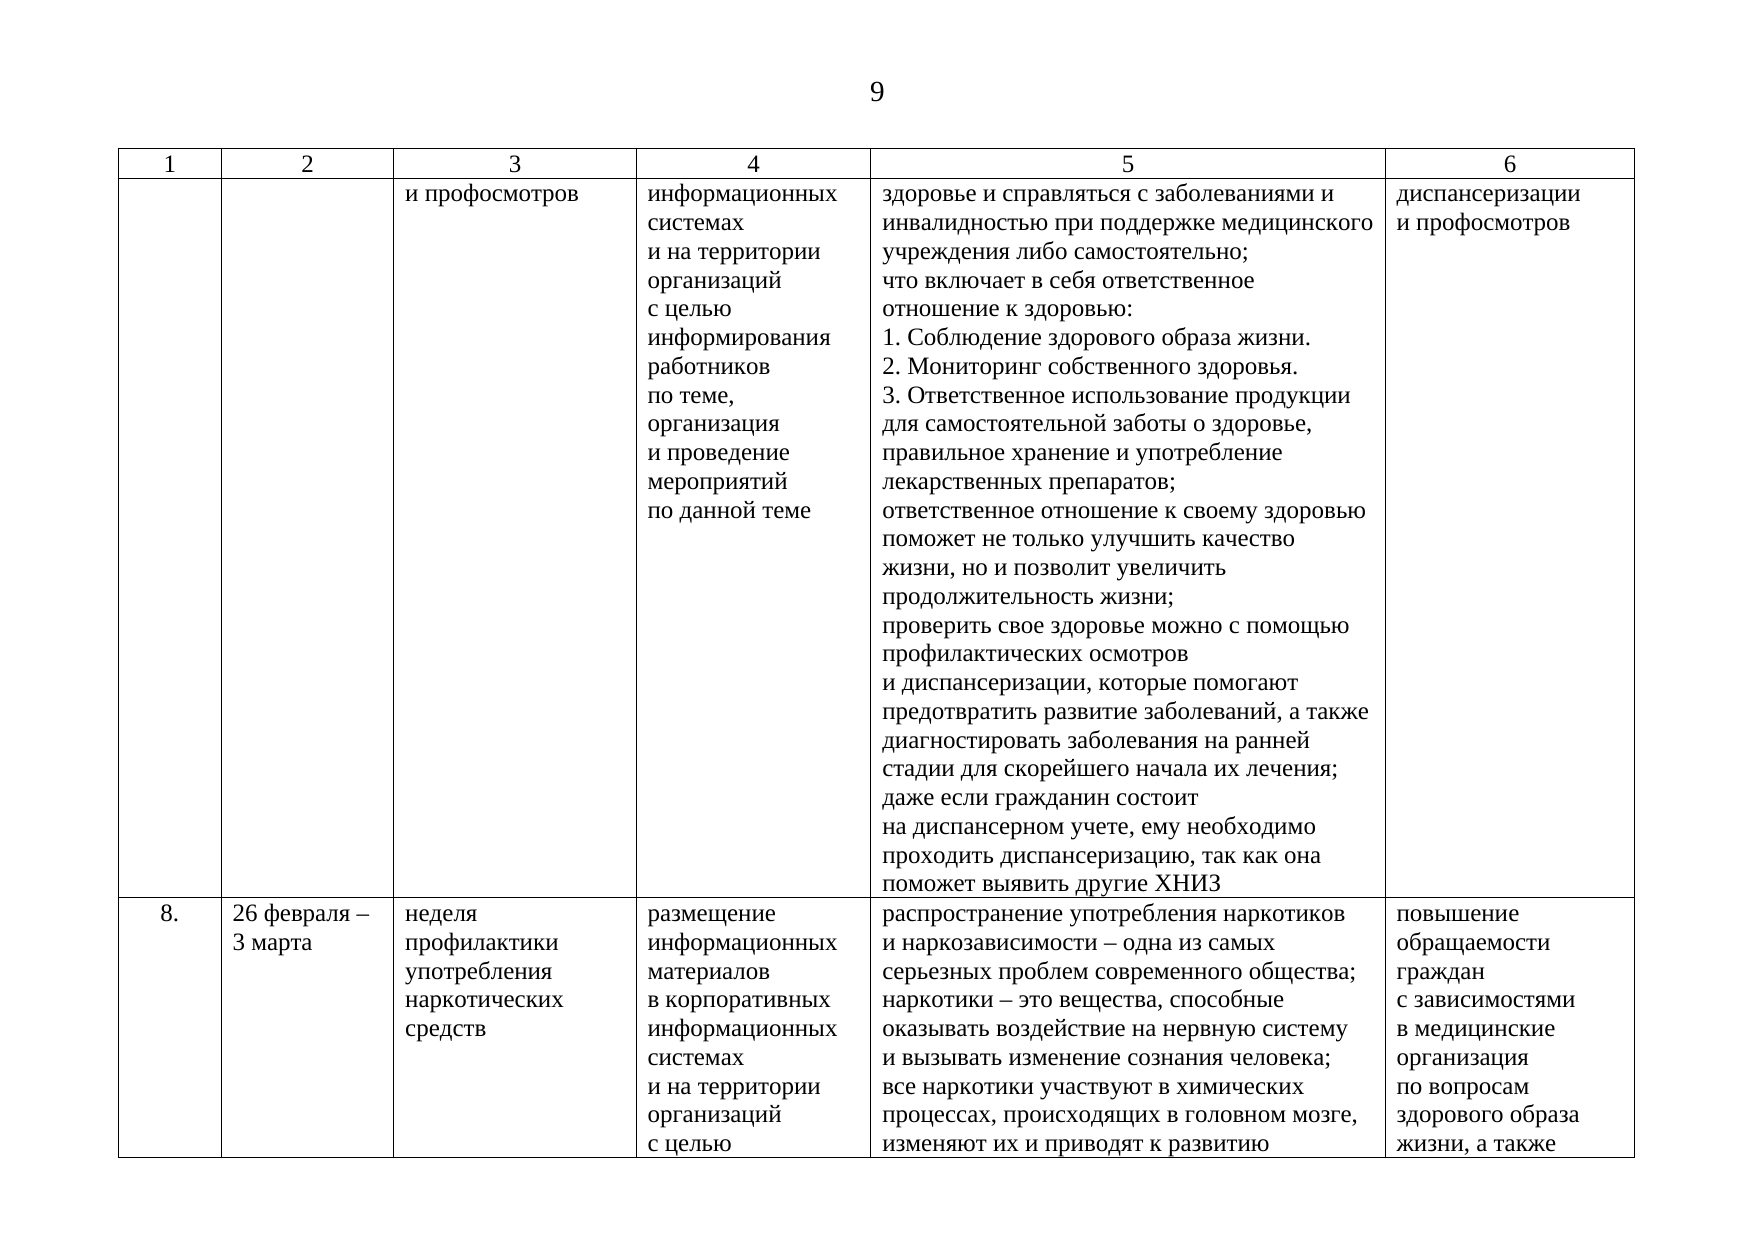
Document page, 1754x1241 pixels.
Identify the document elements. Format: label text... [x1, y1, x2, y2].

table_cell 26 февраля – 3 марта [222, 898, 393, 1157]
table_header 4 [637, 149, 870, 177]
table_cell [222, 179, 393, 897]
table_cell здоровье и справляться с заболеваниями и инвалидностью при поддержке медицинского учреждения либо самостоятельно; что включает в себя ответственное отношение к здоровью: 1. Соблюдение здорового образа жизни. 2. Мониторинг собственного здоровья. 3. Ответственное использование продукции для самостоятельной заботы о здоровье, правильное хранение и употребление лекарственных препаратов; ответственное отношение к своему здоровью поможет не только улучшить качество жизни, но и позволит увеличить продолжительность жизни; проверить свое здоровье можно с помощью профилактических осмотров и диспансеризации, которые помогают предотвратить развитие заболеваний, а также диагностировать заболевания на ранней стадии для скорейшего начала их лечения; даже если гражданин состоит на диспансерном учете, ему необходимо проходить диспансеризацию, так как она поможет выявить другие ХНИЗ [871, 179, 1385, 897]
table_cell информационных системах и на территории организаций с целью информирования работников по теме, организация и проведение мероприятий по данной теме [637, 179, 870, 897]
table_cell диспансеризации и профосмотров [1386, 179, 1634, 897]
table_header 6 [1386, 149, 1634, 177]
table_cell и профосмотров [394, 179, 636, 897]
table_cell 8. [119, 898, 221, 1157]
table_header 2 [222, 149, 393, 177]
table_cell неделя профилактики употребления наркотических средств [394, 898, 636, 1157]
table_cell распространение употребления наркотиков и наркозависимости – одна из самых серьезных проблем современного общества; наркотики – это вещества, способные оказывать воздействие на нервную систему и вызывать изменение сознания человека; все наркотики участвуют в химических процессах, происходящих в головном мозге, изменяют их и приводят к развитию [871, 898, 1385, 1157]
table_header 1 [119, 149, 221, 177]
table_header 5 [871, 149, 1385, 177]
table_cell [119, 179, 221, 897]
table_cell повышение обращаемости граждан с зависимостями в медицинские организация по вопросам здорового образа жизни, а также [1386, 898, 1634, 1157]
table_cell размещение информационных материалов в корпоративных информационных системах и на территории организаций с целью [637, 898, 870, 1157]
table_header 3 [394, 149, 636, 177]
